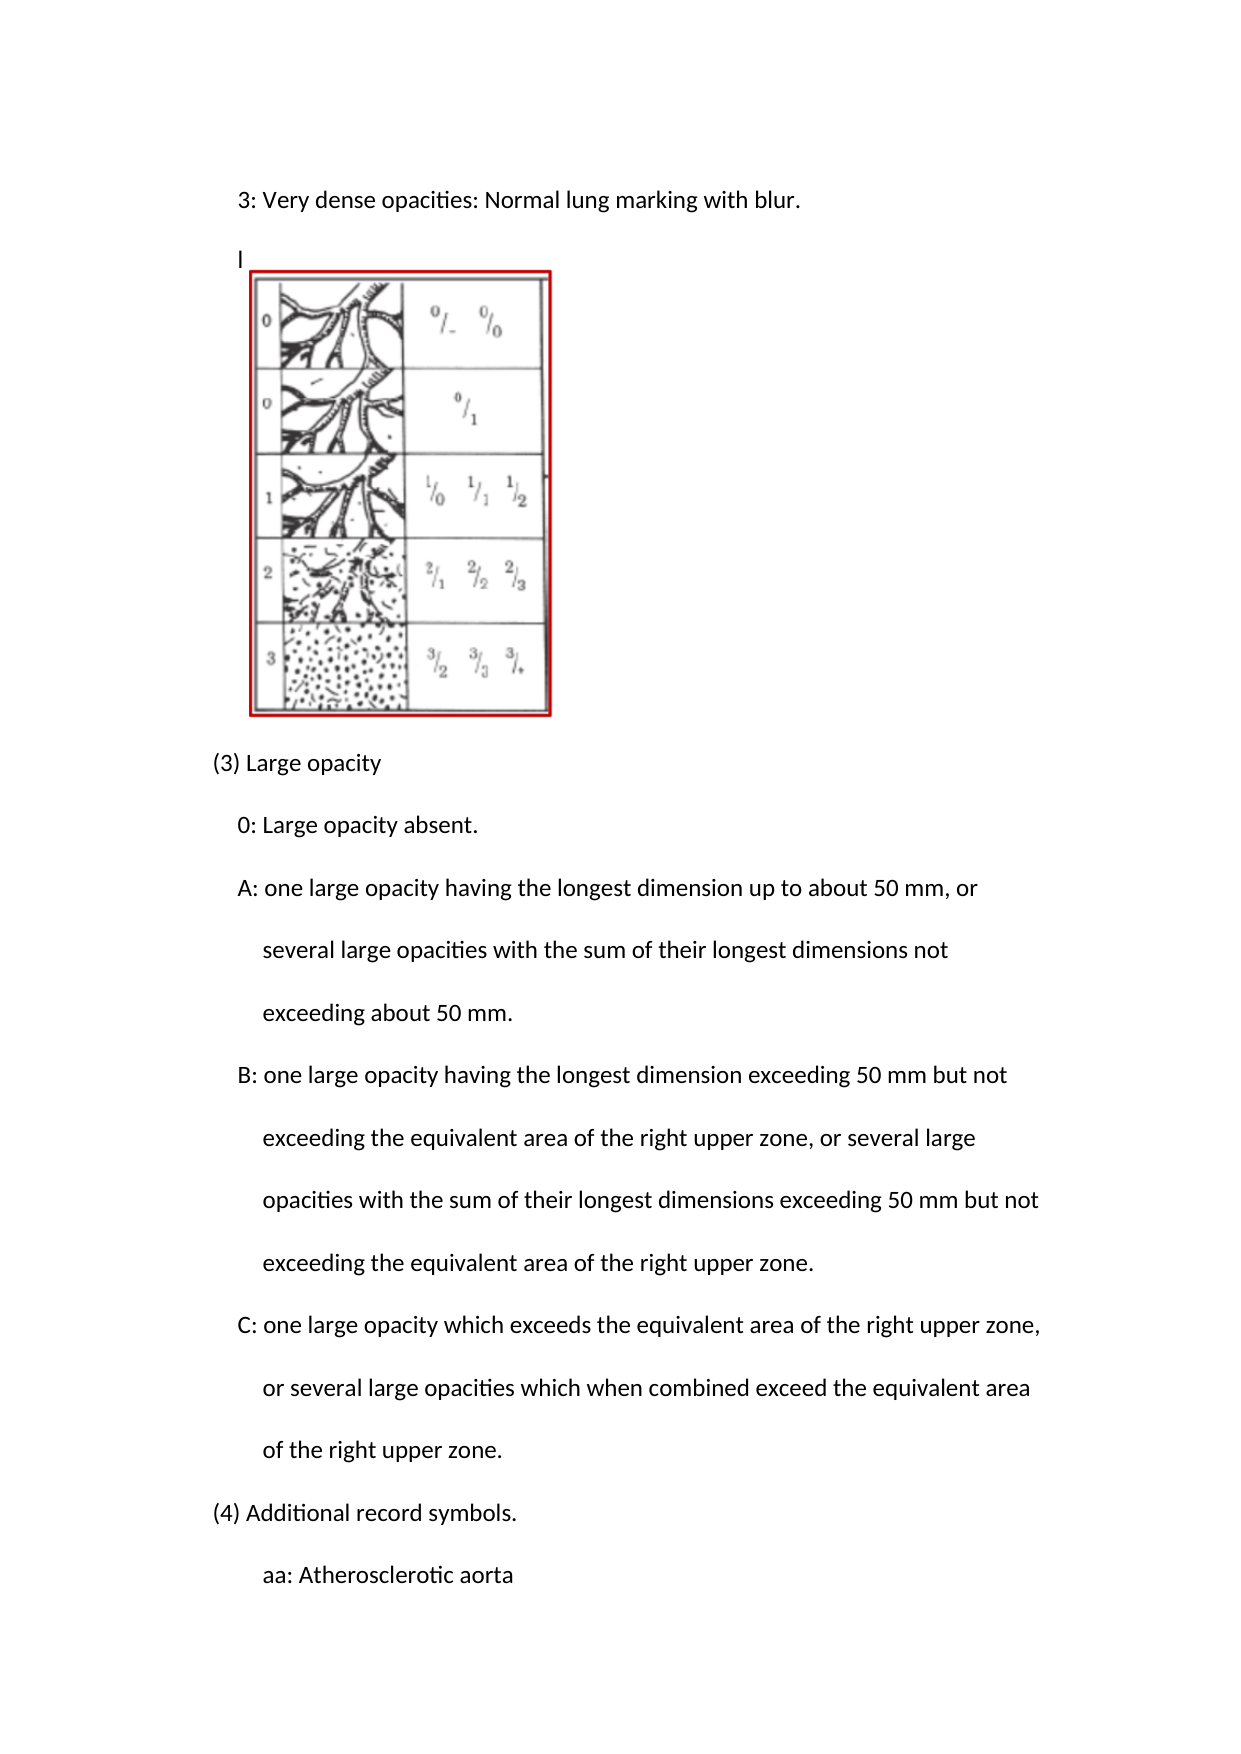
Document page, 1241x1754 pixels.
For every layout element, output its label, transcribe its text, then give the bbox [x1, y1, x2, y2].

text 3: Very dense opacities: Normal lung marking with blur. [237, 158, 1053, 221]
text aa: Atherosclerotic aorta [262, 1533, 1053, 1596]
text A: one large opacity having the longest dimension up to about 50 mm, or several large opacities with the sum of their longest dimensions not exceeding about 50 mm. [237, 846, 1053, 1033]
text l [187, 221, 1053, 721]
text C: one large opacity which exceeds the equivalent area of the right upper zone, or several large opacities which when combined exceed the equivalent area of the right upper zone. [237, 1283, 1053, 1471]
text (4) Additional record symbols. [187, 1471, 1053, 1533]
text (3) Large opacity [187, 721, 1053, 783]
text 0: Large opacity absent. [237, 783, 1053, 846]
text B: one large opacity having the longest dimension exceeding 50 mm but not exceeding the equivalent area of the right upper zone, or several large opacities with the sum of their longest dimensions exceeding 50 mm but not exceeding the equivalent area of the right upper zone. [237, 1033, 1053, 1283]
